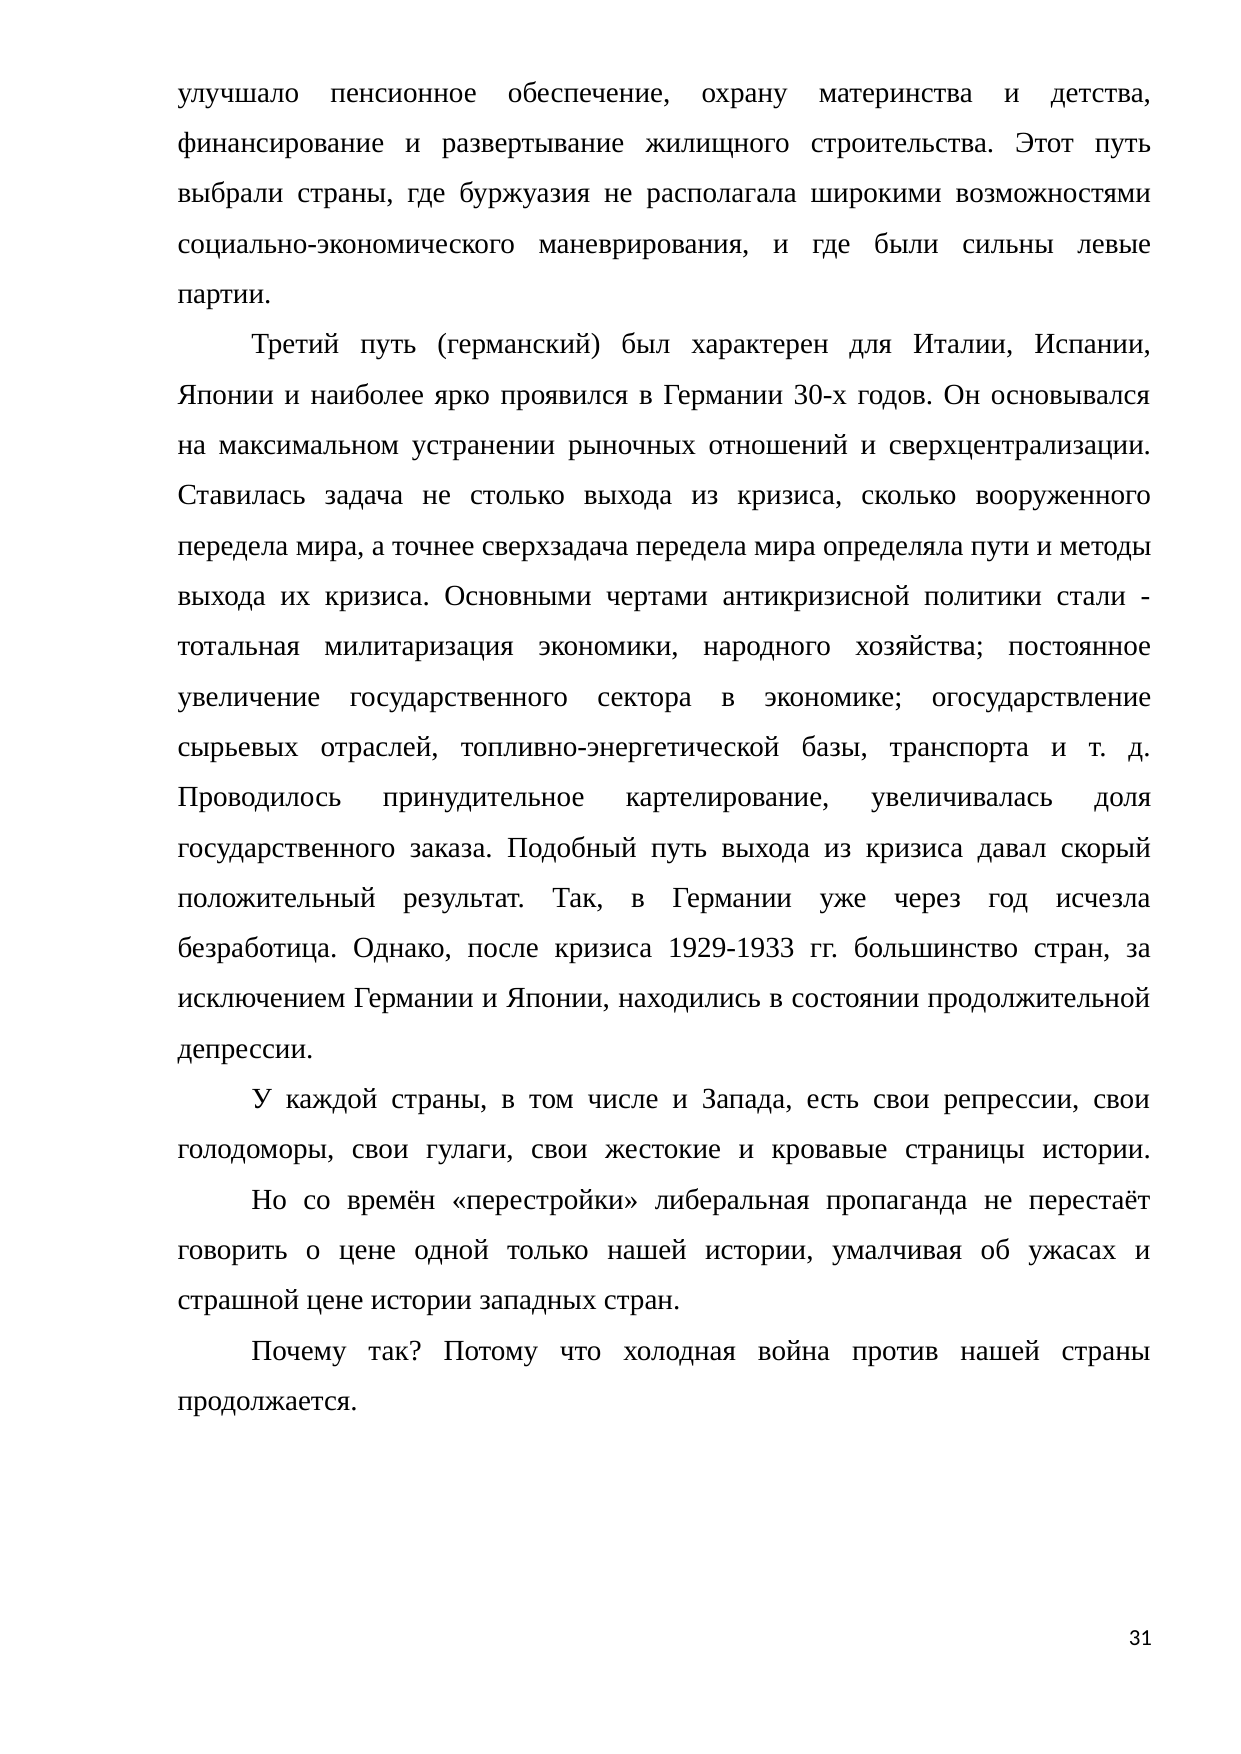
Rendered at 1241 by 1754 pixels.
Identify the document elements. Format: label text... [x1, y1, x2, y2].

text улучшало пенсионное обеспечение, охрану материнства и детства, финансирование и развертывание жилищного строительства. Этот путь выбрали страны, где буржуазия не располагала широкими возможностями социально-экономического маневрирования, и где были сильны левые партии. Третий путь (германский) был характерен для Италии, Испании, Японии и наиболее ярко проявился в Германии 30-х годов. Он основывался на максимальном устранении рыночных отношений и сверхцентрализации. Ставилась задача не столько выхода из кризиса, сколько вооруженного передела мира, а точнее сверхзадача передела мира определяла пути и методы выхода их кризиса. Основными чертами антикризисной политики стали - тотальная милитаризация экономики, народного хозяйства; постоянное увеличение государственного сектора в экономике; огосударствление сырьевых отраслей, топливно-энергетической базы, транспорта и т. д. Проводилось принудительное картелирование, увеличивалась доля государственного заказа. Подобный путь выхода из кризиса давал скорый положительный результат. Так, в Германии уже через год исчезла безработица. Однако, после кризиса 1929-1933 гг. большинство стран, за исключением Германии и Японии, находились в состоянии продолжительной депрессии. [177, 75, 1152, 1064]
text У каждой страны, в том числе и Запада, есть свои репрессии, свои голодоморы, свои гулаги, свои жестокие и кровавые страницы истории. Но со времён «перестройки» либеральная пропаганда не перестаёт говорить о цене одной только нашей истории, умалчивая об ужасах и страшной цене истории западных стран. [177, 1081, 1152, 1316]
text Почему так? Потому что холодная война против нашей страны продолжается. [177, 1333, 1152, 1417]
